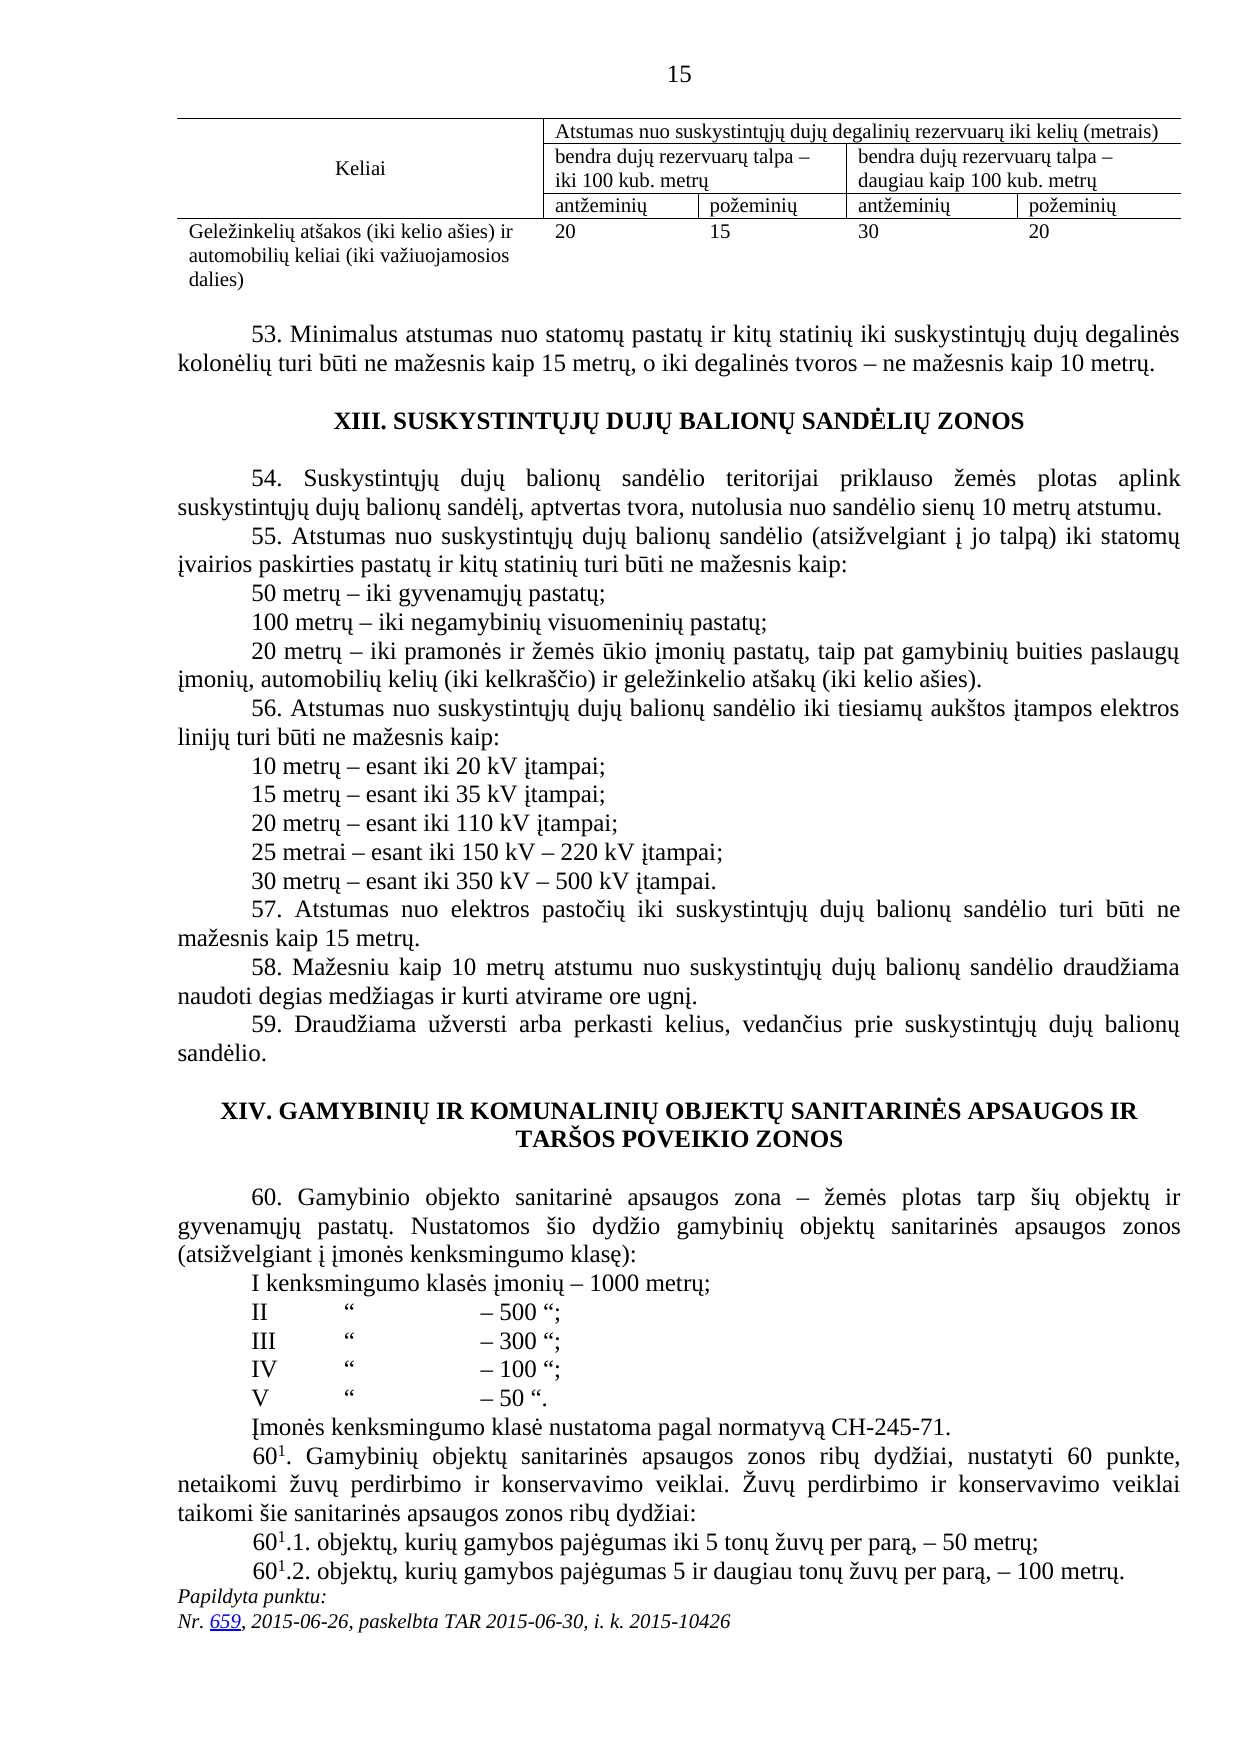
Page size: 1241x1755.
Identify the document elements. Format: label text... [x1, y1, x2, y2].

table_cell požeminių [1018, 194, 1181, 217]
text Papildyta punktu: [177, 1584, 1181, 1608]
text 50 metrų – iki gyvenamųjų pastatų; [177, 578, 1181, 607]
text 15 metrų – esant iki 35 kV įtampai; [177, 779, 1181, 808]
text II “ – 500 “; [177, 1297, 1181, 1326]
text 601.1. objektų, kurių gamybos pajėgumas iki 5 tonų žuvų per parą, – 50 metrų; [177, 1527, 1181, 1556]
table_header Atstumas nuo suskystintųjų dujų degalinių rezervuarų iki kelių (metrais) [544, 119, 1181, 143]
table_cell Geležinkelių atšakos (iki kelio ašies) ir automobilių keliai (iki važiuojamosios dalies) [177, 219, 543, 291]
text V “ – 50 “. [177, 1383, 1181, 1412]
text XIV. GAMYBINIŲ IR KOMUNALINIŲ OBJEKTŲ SANITARINĖS APSAUGOS IR TARŠOS POVEIKIO ZONOS [177, 1096, 1181, 1153]
text 58. Mažesniu kaip 10 metrų atstumu nuo suskystintųjų dujų balionų sandėlio draudžiama naudoti degias medžiagas ir kurti atvirame ore ugnį. [177, 952, 1181, 1009]
table_cell bendra dujų rezervuarų talpa – iki 100 kub. metrų [544, 144, 846, 192]
text III “ – 300 “; [177, 1326, 1181, 1354]
table_cell 20 [544, 219, 698, 291]
text Įmonės kenksmingumo klasė nustatoma pagal normatyvą CH-245-71. [177, 1412, 1181, 1441]
table_cell antžeminių [847, 194, 1017, 217]
table_cell antžeminių [544, 194, 698, 217]
text 59. Draudžiama užversti arba perkasti kelius, vedančius prie suskystintųjų dujų balionų sandėlio. [177, 1009, 1181, 1067]
text IV “ – 100 “; [177, 1354, 1181, 1383]
text I kenksmingumo klasės įmonių – 1000 metrų; [177, 1268, 1181, 1297]
text 100 metrų – iki negamybinių visuomeninių pastatų; [177, 607, 1181, 636]
text 10 metrų – esant iki 20 kV įtampai; [177, 751, 1181, 779]
text 601. Gamybinių objektų sanitarinės apsaugos zonos ribų dydžiai, nustatyti 60 punkte, netaikomi žuvų perdirbimo ir konservavimo veiklai. Žuvų perdirbimo ir konservavimo veiklai taikomi šie sanitarinės apsaugos zonos ribų dydžiai: [177, 1441, 1181, 1527]
table_cell 30 [847, 219, 1017, 291]
table_cell požeminių [699, 194, 846, 217]
text 60. Gamybinio objekto sanitarinė apsaugos zona – žemės plotas tarp šių objektų ir gyvenamųjų pastatų. Nustatomos šio dydžio gamybinių objektų sanitarinės apsaugos zonos (atsižvelgiant į įmonės kenksmingumo klasę): [177, 1182, 1181, 1268]
table_cell bendra dujų rezervuarų talpa – daugiau kaip 100 kub. metrų [847, 144, 1181, 192]
text 55. Atstumas nuo suskystintųjų dujų balionų sandėlio (atsižvelgiant į jo talpą) iki statomų įvairios paskirties pastatų ir kitų statinių turi būti ne mažesnis kaip: [177, 521, 1181, 578]
table_cell 15 [698, 219, 847, 291]
text 20 metrų – esant iki 110 kV įtampai; [177, 808, 1181, 837]
text 56. Atstumas nuo suskystintųjų dujų balionų sandėlio iki tiesiamų aukštos įtampos elektros linijų turi būti ne mažesnis kaip: [177, 693, 1181, 751]
text 25 metrai – esant iki 150 kV – 220 kV įtampai; [177, 837, 1181, 866]
table_cell 20 [1017, 219, 1181, 291]
text Nr. 659, 2015-06-26, paskelbta TAR 2015-06-30, i. k. 2015-10426 [177, 1608, 1181, 1633]
text 601.2. objektų, kurių gamybos pajėgumas 5 ir daugiau tonų žuvų per parą, – 100 metrų. [177, 1556, 1181, 1584]
text 20 metrų – iki pramonės ir žemės ūkio įmonių pastatų, taip pat gamybinių buities paslaugų įmonių, automobilių kelių (iki kelkraščio) ir geležinkelio atšakų (iki kelio ašies). [177, 636, 1181, 693]
text 53. Minimalus atstumas nuo statomų pastatų ir kitų statinių iki suskystintųjų dujų degalinės kolonėlių turi būti ne mažesnis kaip 15 metrų, o iki degalinės tvoros – ne mažesnis kaip 10 metrų. [177, 319, 1181, 377]
table_header Keliai [177, 119, 543, 217]
text 30 metrų – esant iki 350 kV – 500 kV įtampai. [177, 866, 1181, 894]
text XIII. SUSKYSTINTŲJŲ DUJŲ BALIONŲ SANDĖLIŲ ZONOS [177, 406, 1181, 434]
text 54. Suskystintųjų dujų balionų sandėlio teritorijai priklauso žemės plotas aplink suskystintųjų dujų balionų sandėlį, aptvertas tvora, nutolusia nuo sandėlio sienų 10 metrų atstumu. [177, 463, 1181, 521]
text 57. Atstumas nuo elektros pastočių iki suskystintųjų dujų balionų sandėlio turi būti ne mažesnis kaip 15 metrų. [177, 894, 1181, 952]
